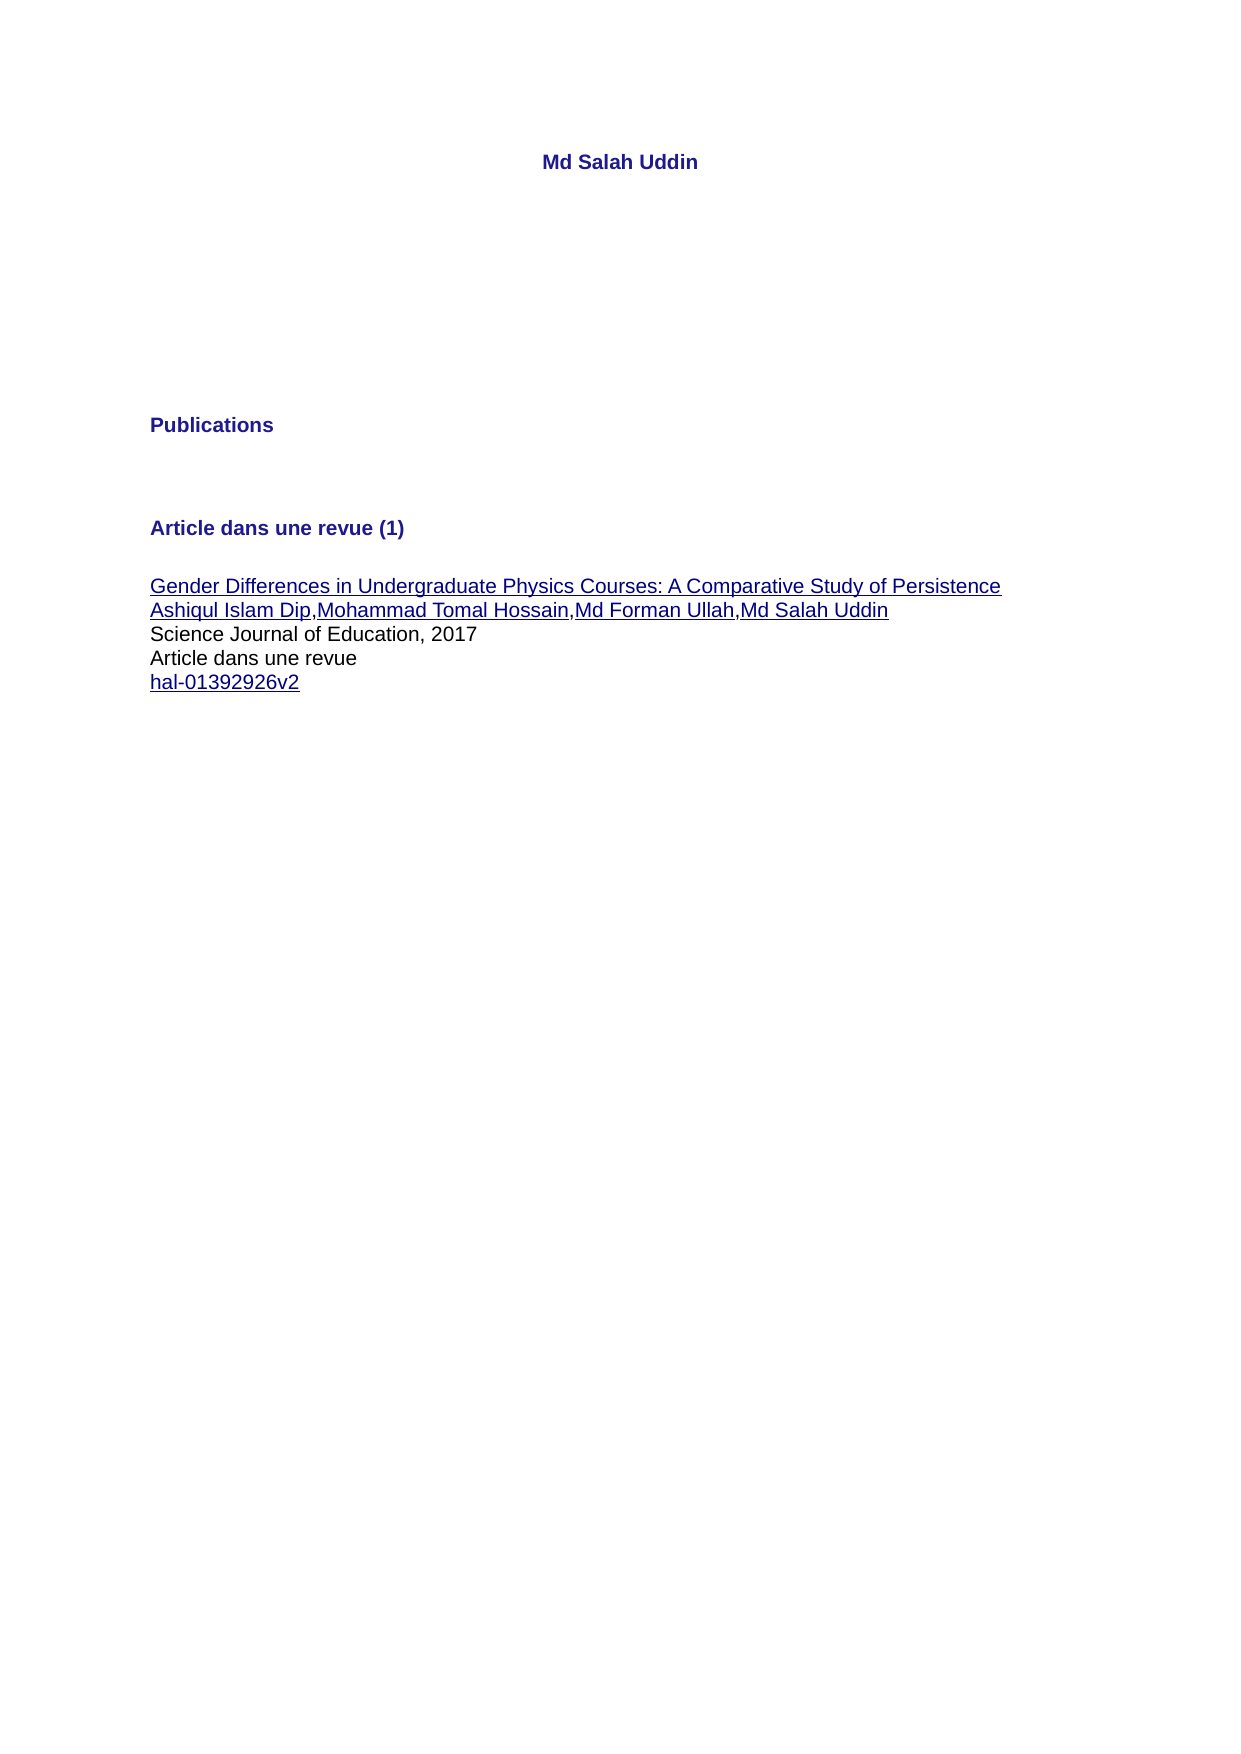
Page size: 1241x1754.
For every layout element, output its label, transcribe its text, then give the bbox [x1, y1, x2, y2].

subtitle Article dans une revue (1) [150, 516, 1090, 539]
table_header Gender Differences in Undergraduate Physics Courses: A Comparative Study of Persistence Ashiqul Islam Dip,Mohammad Tomal Hossain,Md Forman Ullah,Md Salah Uddin Science Journal of Education, 2017 Article dans une revue hal-01392926v2 [150, 574, 1090, 694]
subtitle Md Salah Uddin [150, 150, 1090, 174]
subtitle Publications [150, 412, 1090, 436]
